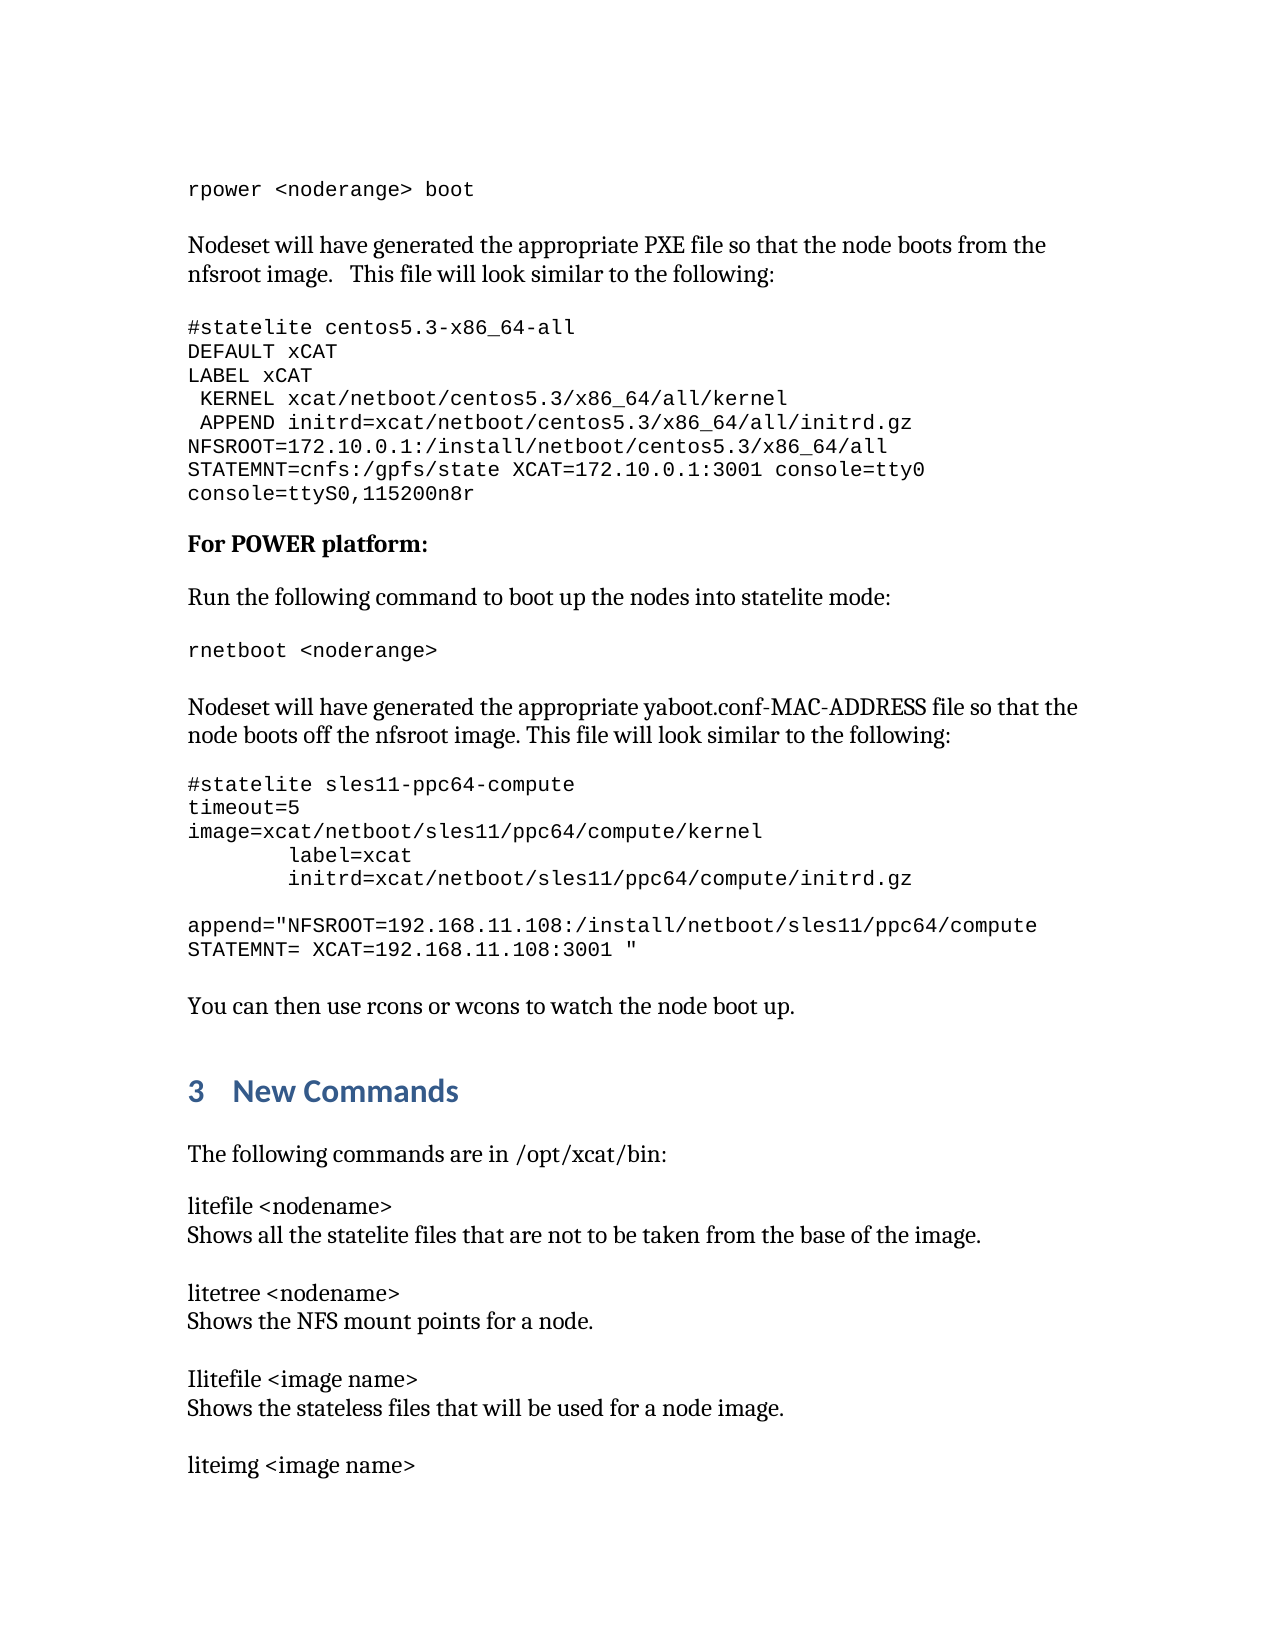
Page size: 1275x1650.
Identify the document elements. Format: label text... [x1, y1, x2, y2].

text append="NFSROOT=192.168.11.108:/install/netboot/sles11/ppc64/compute STATEMNT= XCAT=192.168.11.108:3001 " [187, 892, 1087, 963]
text Nodeset will have generated the appropriate yaboot.conf-MAC-ADDRESS file so that the node boots off the nfsroot image. This file will look similar to the following: [187, 692, 1087, 750]
text litetree <nodename> [187, 1278, 1087, 1307]
text The following commands are in /opt/xcat/bin: [187, 1140, 1087, 1168]
text label=xcat [187, 844, 1087, 868]
text LABEL xCAT [187, 365, 1087, 388]
text Shows all the statelite files that are not to be taken from the base of the image. [187, 1221, 1087, 1250]
text image=xcat/netboot/sles11/ppc64/compute/kernel [187, 821, 1087, 844]
text Shows the NFS mount points for a node. [187, 1307, 1087, 1336]
text Shows the stateless files that will be used for a node image. [187, 1393, 1087, 1422]
text Ilitefile <image name> [187, 1365, 1087, 1393]
text APPEND initrd=xcat/netboot/centos5.3/x86_64/all/initrd.gz NFSROOT=172.10.0.1:/install/netboot/centos5.3/x86_64/all STATEMNT=cnfs:/gpfs/state XCAT=172.10.0.1:3001 console=tty0 console=ttyS0,115200n8r [187, 412, 1087, 507]
text rnetboot <noderange> [187, 640, 1087, 664]
text liteimg <image name> [187, 1451, 1087, 1480]
text initrd=xcat/netboot/sles11/ppc64/compute/initrd.gz [187, 868, 1087, 892]
text rpower <noderange> boot [187, 179, 1087, 202]
text Nodeset will have generated the appropriate PXE file so that the node boots from the nfsroot image. This file will look similar to the following: [187, 231, 1087, 289]
text litefile <nodename> [187, 1192, 1087, 1221]
subtitle New Commands [187, 1070, 1087, 1111]
text DEFAULT xCAT [187, 341, 1087, 365]
text #statelite centos5.3-x86_64-all [187, 317, 1087, 341]
text timeout=5 [187, 797, 1087, 821]
text Run the following command to boot up the nodes into statelite mode: [187, 583, 1087, 611]
text #statelite sles11-ppc64-compute [187, 774, 1087, 797]
text KERNEL xcat/netboot/centos5.3/x86_64/all/kernel [187, 388, 1087, 412]
text You can then use rcons or wcons to watch the node boot up. [187, 992, 1087, 1020]
text For POWER platform: [187, 530, 1087, 559]
